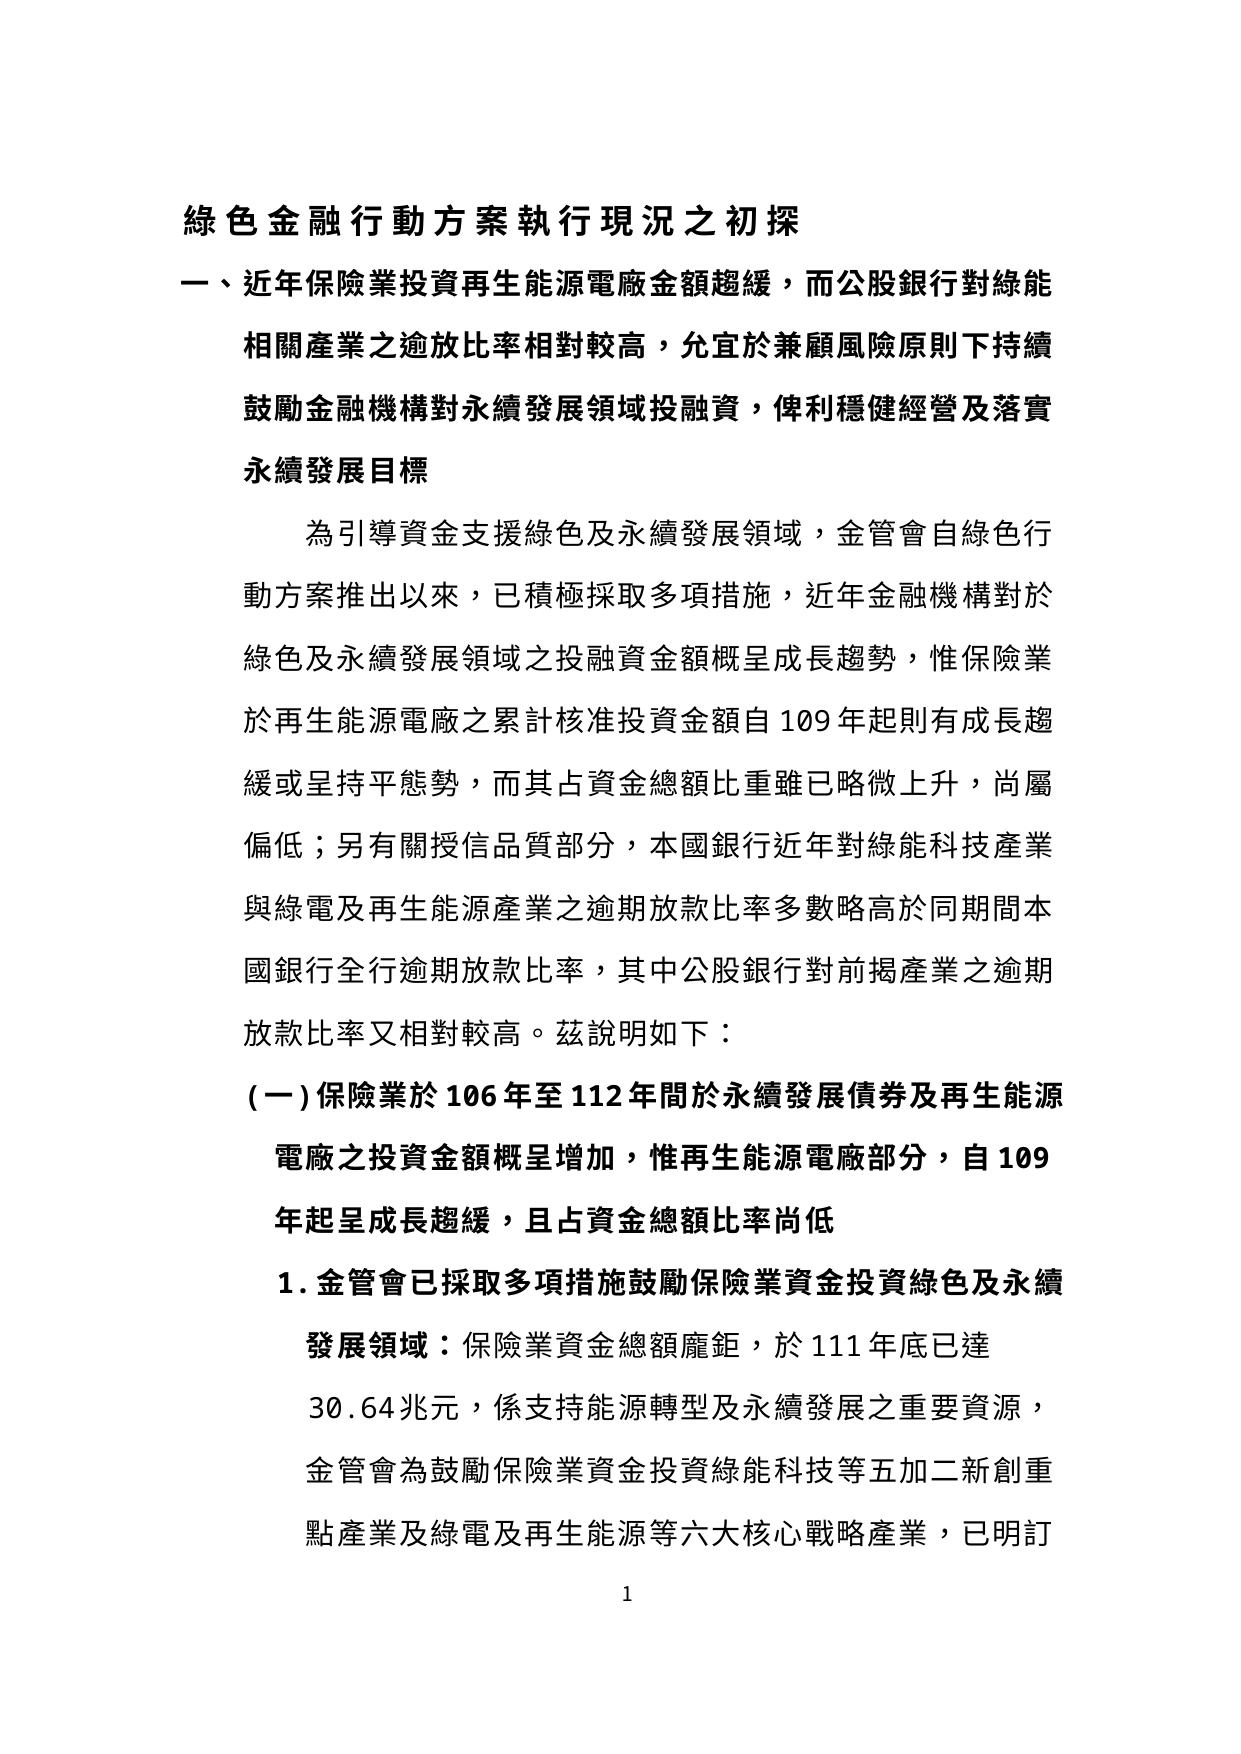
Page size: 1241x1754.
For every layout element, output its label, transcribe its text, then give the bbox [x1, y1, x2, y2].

text 綠色金融行動方案執行現況之初探 [179, 177, 1075, 240]
text 為引導資金支援綠色及永續發展領域，金管會自綠色行動方案推出以來，已積極採取多項措施，近年金融機構對於綠色及永續發展領域之投融資金額概呈成長趨勢，惟保險業於再生能源電廠之累計核准投資金額自109年起則有成長趨緩或呈持平態勢，而其占資金總額比重雖已略微上升，尚屬偏低；另有關授信品質部分，本國銀行近年對綠能科技產業與綠電及再生能源產業之逾期放款比率多數略高於同期間本國銀行全行逾期放款比率，其中公股銀行對前揭產業之逾期放款比率又相對較高。茲說明如下： [238, 490, 1075, 1052]
text (一)保險業於106年至112年間於永續發展債券及再生能源電廠之投資金額概呈增加，惟再生能源電廠部分，自109年起呈成長趨緩，且占資金總額比率尚低 [238, 1052, 1075, 1240]
text 一、近年保險業投資再生能源電廠金額趨緩，而公股銀行對綠能相關產業之逾放比率相對較高，允宜於兼顧風險原則下持續鼓勵金融機構對永續發展領域投融資，俾利穩健經營及落實永續發展目標 [179, 240, 1075, 490]
text 1.金管會已採取多項措施鼓勵保險業資金投資綠色及永續發展領域：保險業資金總額龐鉅，於111年底已達30.64兆元，係支持能源轉型及永續發展之重要資源，金管會為鼓勵保險業資金投資綠能科技等五加二新創重點產業及綠電及再生能源等六大核心戰略產業，已明訂 [268, 1240, 1075, 1552]
